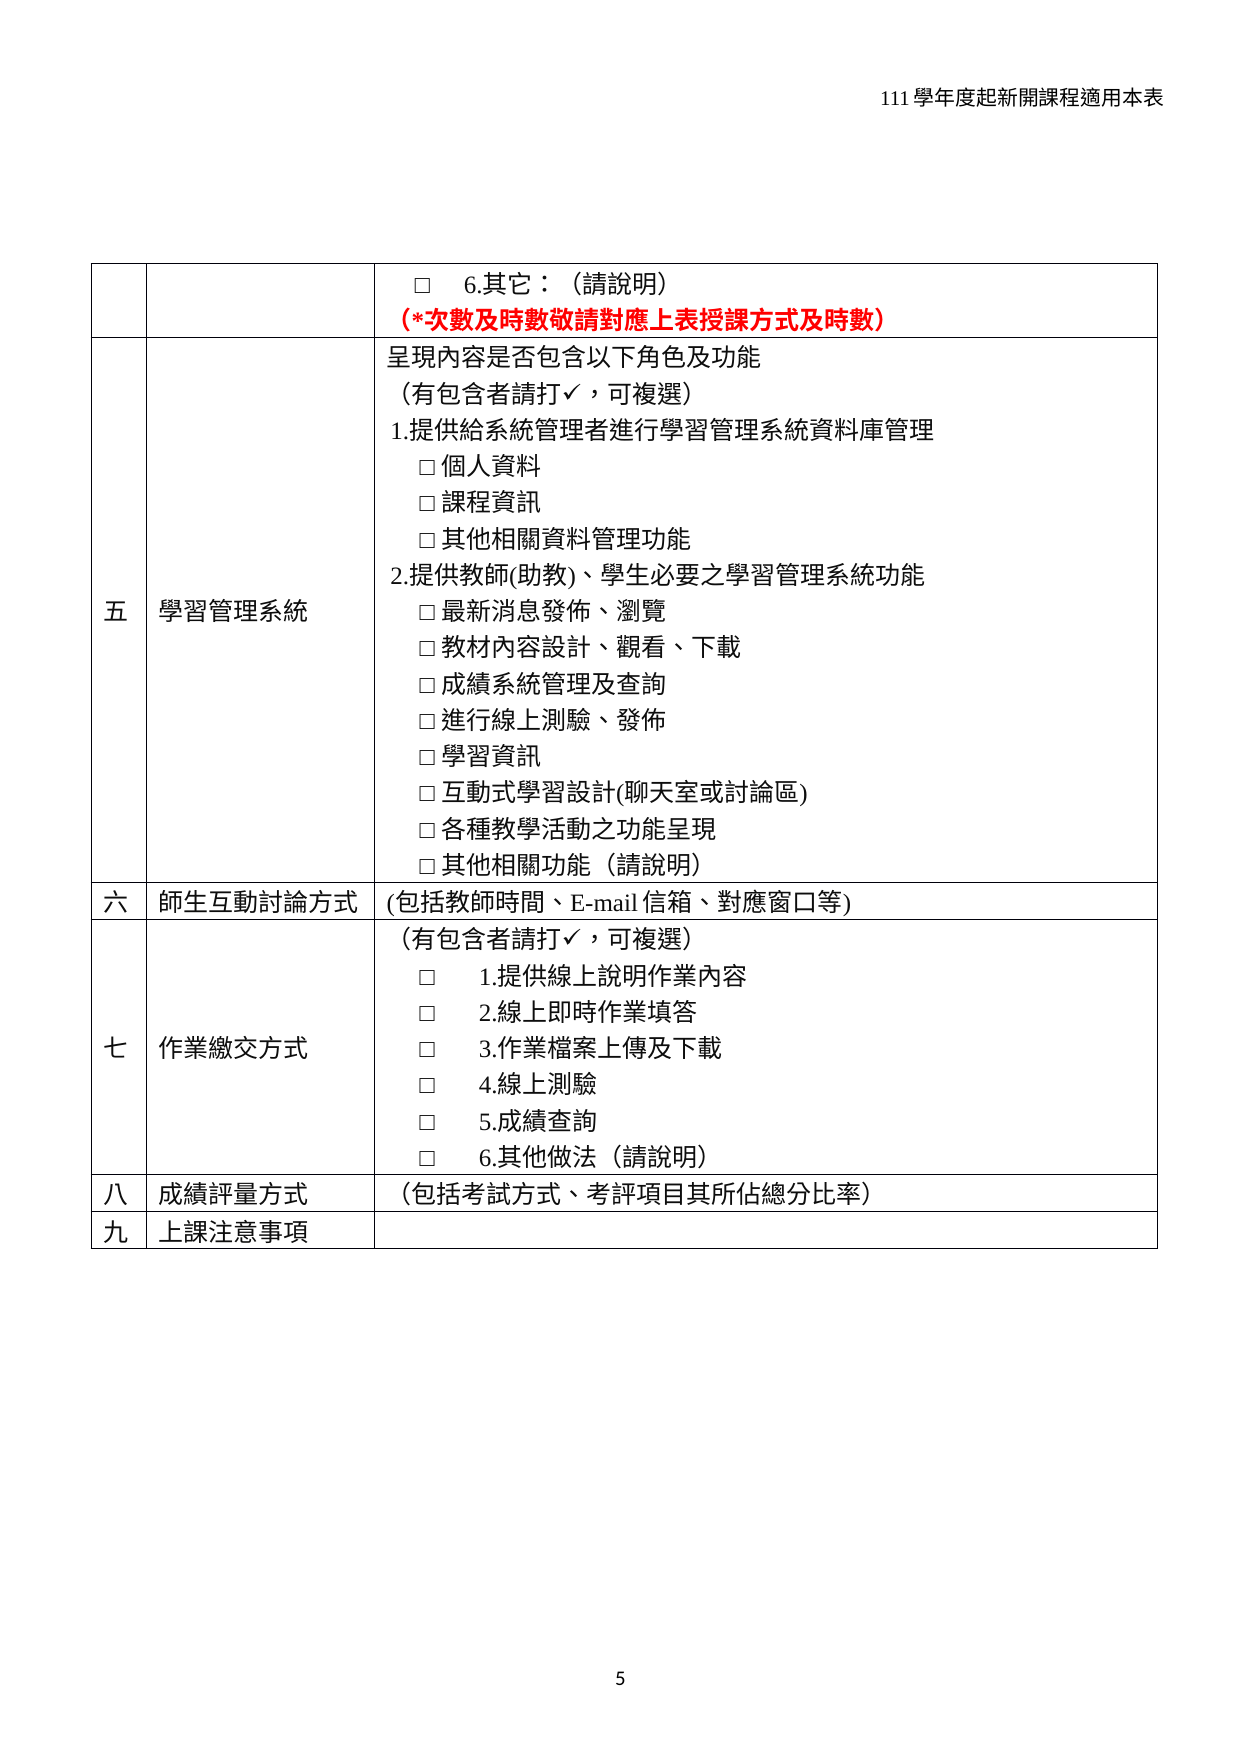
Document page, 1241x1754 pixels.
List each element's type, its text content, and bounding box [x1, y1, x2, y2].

table_cell [92, 1175, 146, 1211]
table_cell (包括教師時間、E-mail信箱、對應窗口等) [375, 883, 1157, 919]
table_cell [375, 1212, 1157, 1248]
table_cell （有包含者請打，可複選） 1.提供線上課程主要及補充教材 2.提供線上非同步教學，次數：＿＿次，總時數：＿＿小時 3.有線上教師或線上助教 4.提供面授教學，次數：＿＿次，總時數：＿＿小時 5.提供線上同步教學，次數：＿＿次，總時數：＿＿小時 6.其它：（請說明） （*次數及時數敬請對應上表授課方式及時數） [375, 264, 1157, 337]
table_cell （有包含者請打，可複選） 1.提供線上說明作業內容 2.線上即時作業填答 3.作業檔案上傳及下載 4.線上測驗 5.成績查詢 6.其他做法（請說明） [375, 920, 1157, 1174]
table_cell 呈現內容是否包含以下角色及功能 （有包含者請打，可複選） 1.提供給系統管理者進行學習管理系統資料庫管理 □ 個人資料 □ 課程資訊 □ 其他相關資料管理功能 2.提供教師(助教)、學生必要之學習管理系統功能 □ 最新消息發佈、瀏覽 □ 教材內容設計、觀看、下載 □ 成績系統管理及查詢 □ 進行線上測驗、發佈 □ 學習資訊 □ 互動式學習設計(聊天室或討論區) □ 各種教學活動之功能呈現 □ 其他相關功能（請說明） [375, 338, 1157, 882]
table_cell （包括考試方式、考評項目其所佔總分比率） [375, 1175, 1157, 1211]
table_cell [92, 1212, 146, 1248]
table_cell 上課注意事項 [147, 1212, 374, 1248]
table_cell 師生互動討論方式 [147, 883, 374, 919]
table_cell [92, 338, 146, 882]
table_cell 作業繳交方式 [147, 920, 374, 1174]
table_cell [147, 264, 374, 337]
table_cell [92, 264, 146, 337]
table_cell 學習管理系統 [147, 338, 374, 882]
table_cell [92, 883, 146, 919]
table_cell 成績評量方式 [147, 1175, 374, 1211]
table_cell [92, 920, 146, 1174]
